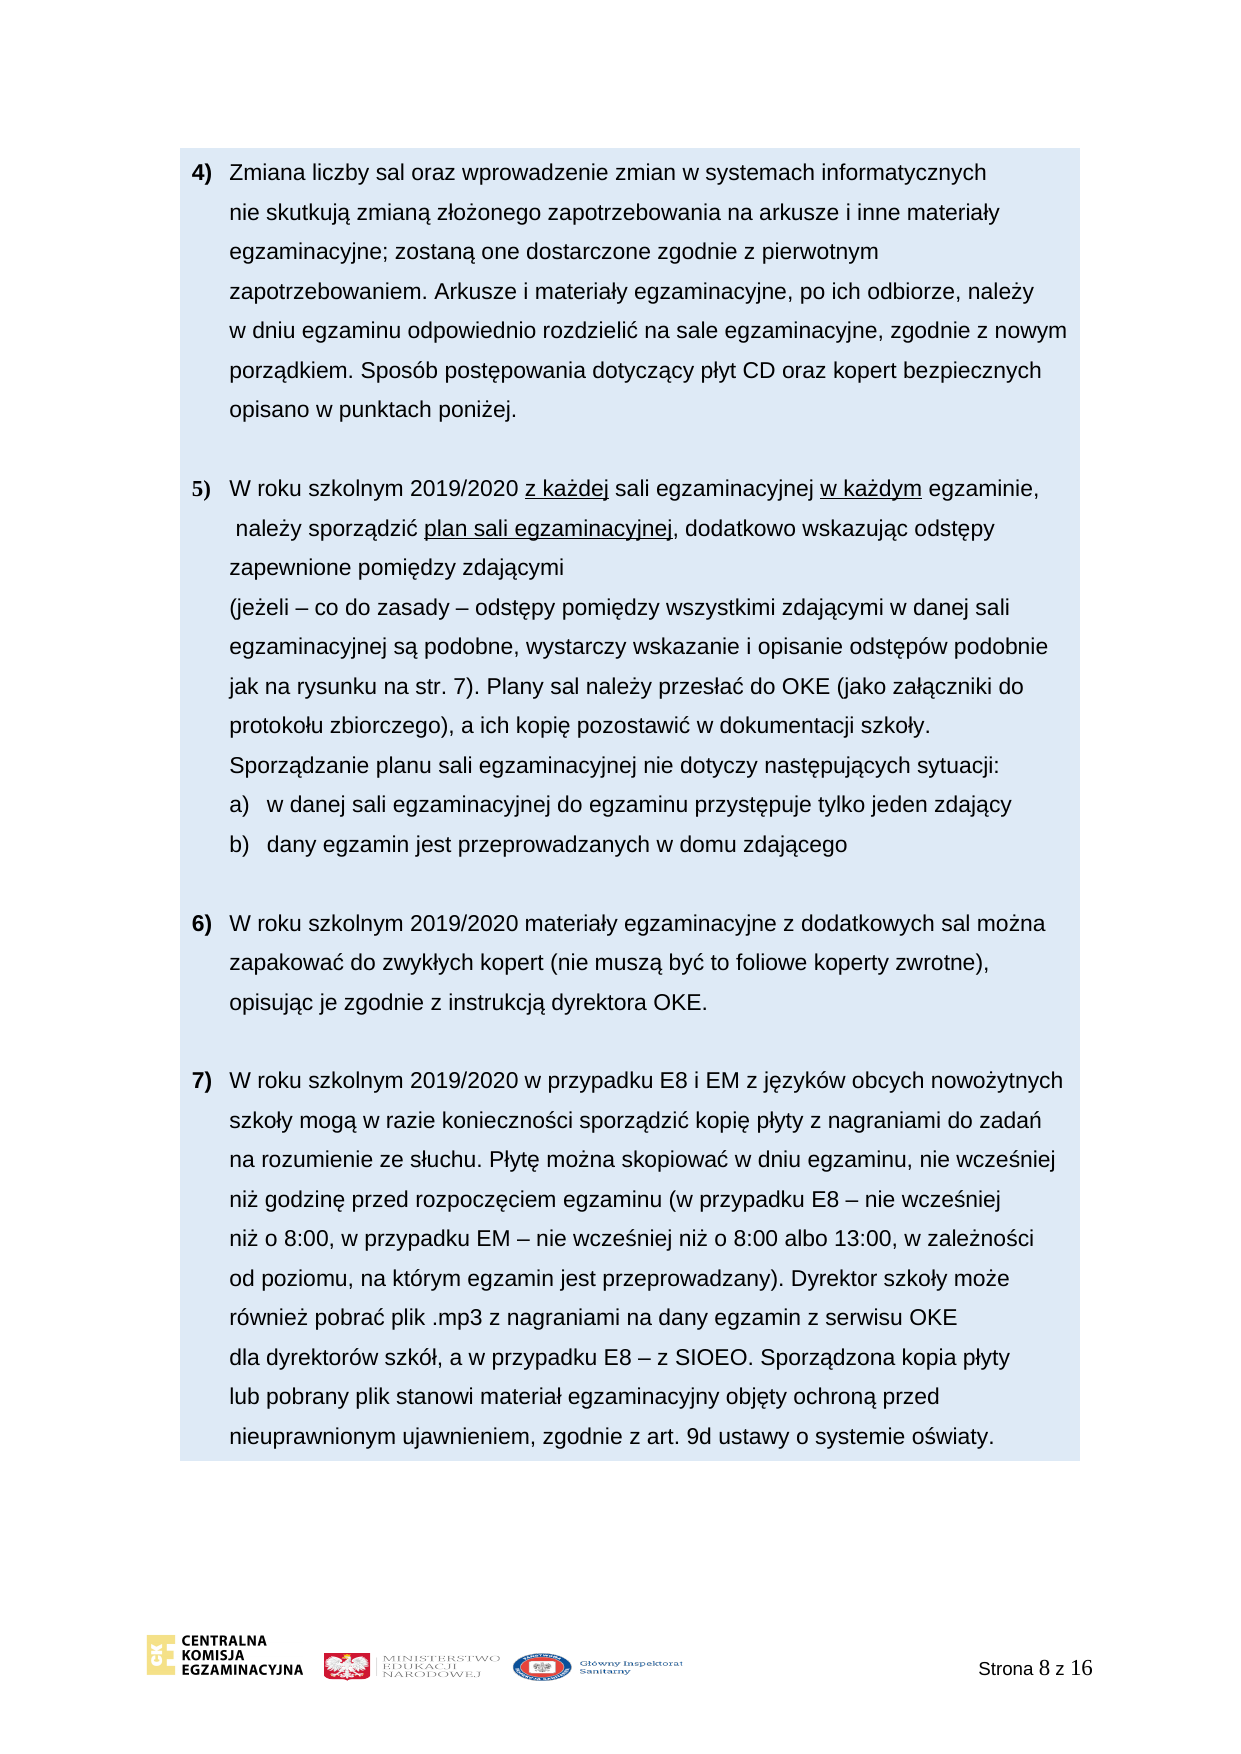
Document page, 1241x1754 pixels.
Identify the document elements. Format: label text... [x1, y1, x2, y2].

picture [324, 1653, 500, 1681]
table_header Szczegółowe rozwiązania techniczne związane z koniecznością zmiany liczby sal egzaminacyjnych Jeżeli konieczność zapewnienia odpowiedniej odległości pomiędzy zdającymi powoduje konieczność zwiększenia liczby sal, w których jest przeprowadzany egzamin, należy liczbę tych sal odpowiednio zwiększyć. Zwiększenie liczby sal, w których jest przeprowadzany dany egzamin, wiąże się z koniecznością zapewnienia zespołów nadzorujących, zgodnie z warunkami określonymi we właściwym rozporządzeniu, z uwzględnieniem zasad opisanych w rozporządzeniu Ministra Edukacji Narodowej z dnia 20 marca 2020 r. w sprawie szczególnych rozwiązań w okresie czasowego ograniczenia funkcjonowania jednostek systemu oświaty w związku z zapobieganiem, przeciwdziałaniem i zwalczaniem COVID-19 (Dz.U. poz. 493, z późn. zm.). Jeżeli chodzi o modyfikowanie liczby sal w systemach informatycznych, to: w przypadku E8 – konieczne jest wprowadzenie nowego układu sal (w SIOEO) Jeżeli dyrektor właściwej OKE nie będzie wymagał modyfikacji liczby sal w systemie informatycznym, wówczas członków nowo utworzonych zespołów nadzorujących należy dopisać do listy członków zespołów nadzorujących w sali, w której oryginalnie planowane było przeprowadzenie egzaminu, a w protokole z przebiegu egzaminu w tej sali oraz w protokole zbiorczym należy opisać zaistniałą sytuację, wskazując liczbę sal, w których egzamin rzeczywiście został przeprowadzony, oraz wymieniając wszystkich przewodniczących zespołów nadzorujących w tych salach. Zmiana liczby sal oraz wprowadzenie zmian w systemach informatycznych nie skutkują zmianą złożonego zapotrzebowania na arkusze i inne materiały egzaminacyjne; zostaną one dostarczone zgodnie z pierwotnym zapotrzebowaniem. Arkusze i materiały egzaminacyjne, po ich odbiorze, należy w dniu egzaminu odpowiednio rozdzielić na sale egzaminacyjne, zgodnie z nowym porządkiem. Sposób postępowania dotyczący płyt CD oraz kopert bezpiecznych opisano w punktach poniżej. W roku szkolnym 2019/2020 z każdej sali egzaminacyjnej w każdym egzaminie, należy sporządzić plan sali egzaminacyjnej, dodatkowo wskazując odstępy zapewnione pomiędzy zdającymi (jeżeli – co do zasady – odstępy pomiędzy wszystkimi zdającymi w danej sali egzaminacyjnej są podobne, wystarczy wskazanie i opisanie odstępów podobnie jak na rysunku na str. 7). Plany sal należy przesłać do OKE (jako załączniki do protokołu zbiorczego), a ich kopię pozostawić w dokumentacji szkoły. Sporządzanie planu sali egzaminacyjnej nie dotyczy następujących sytuacji: w danej sali egzaminacyjnej do egzaminu przystępuje tylko jeden zdający dany egzamin jest przeprowadzanych w domu zdającego W roku szkolnym 2019/2020 materiały egzaminacyjne z dodatkowych sal można zapakować do zwykłych kopert (nie muszą być to foliowe koperty zwrotne), opisując je zgodnie z instrukcją dyrektora OKE. W roku szkolnym 2019/2020 w przypadku E8 i EM z języków obcych nowożytnych szkoły mogą w razie konieczności sporządzić kopię płyty z nagraniami do zadań na rozumienie ze słuchu. Płytę można skopiować w dniu egzaminu, nie wcześniej niż godzinę przed rozpoczęciem egzaminu (w przypadku E8 – nie wcześniej niż o 8:00, w przypadku EM – nie wcześniej niż o 8:00 albo 13:00, w zależności od poziomu, na którym egzamin jest przeprowadzany). Dyrektor szkoły może również pobrać plik .mp3 z nagraniami na dany egzamin z serwisu OKE dla dyrektorów szkół, a w przypadku E8 – z SIOEO. Sporządzona kopia płyty lub pobrany plik stanowi materiał egzaminacyjny objęty ochroną przed nieuprawnionym ujawnieniem, zgodnie z art. 9d ustawy o systemie oświaty. [180, 148, 1080, 1461]
picture [146, 1634, 304, 1676]
picture [512, 1653, 683, 1681]
